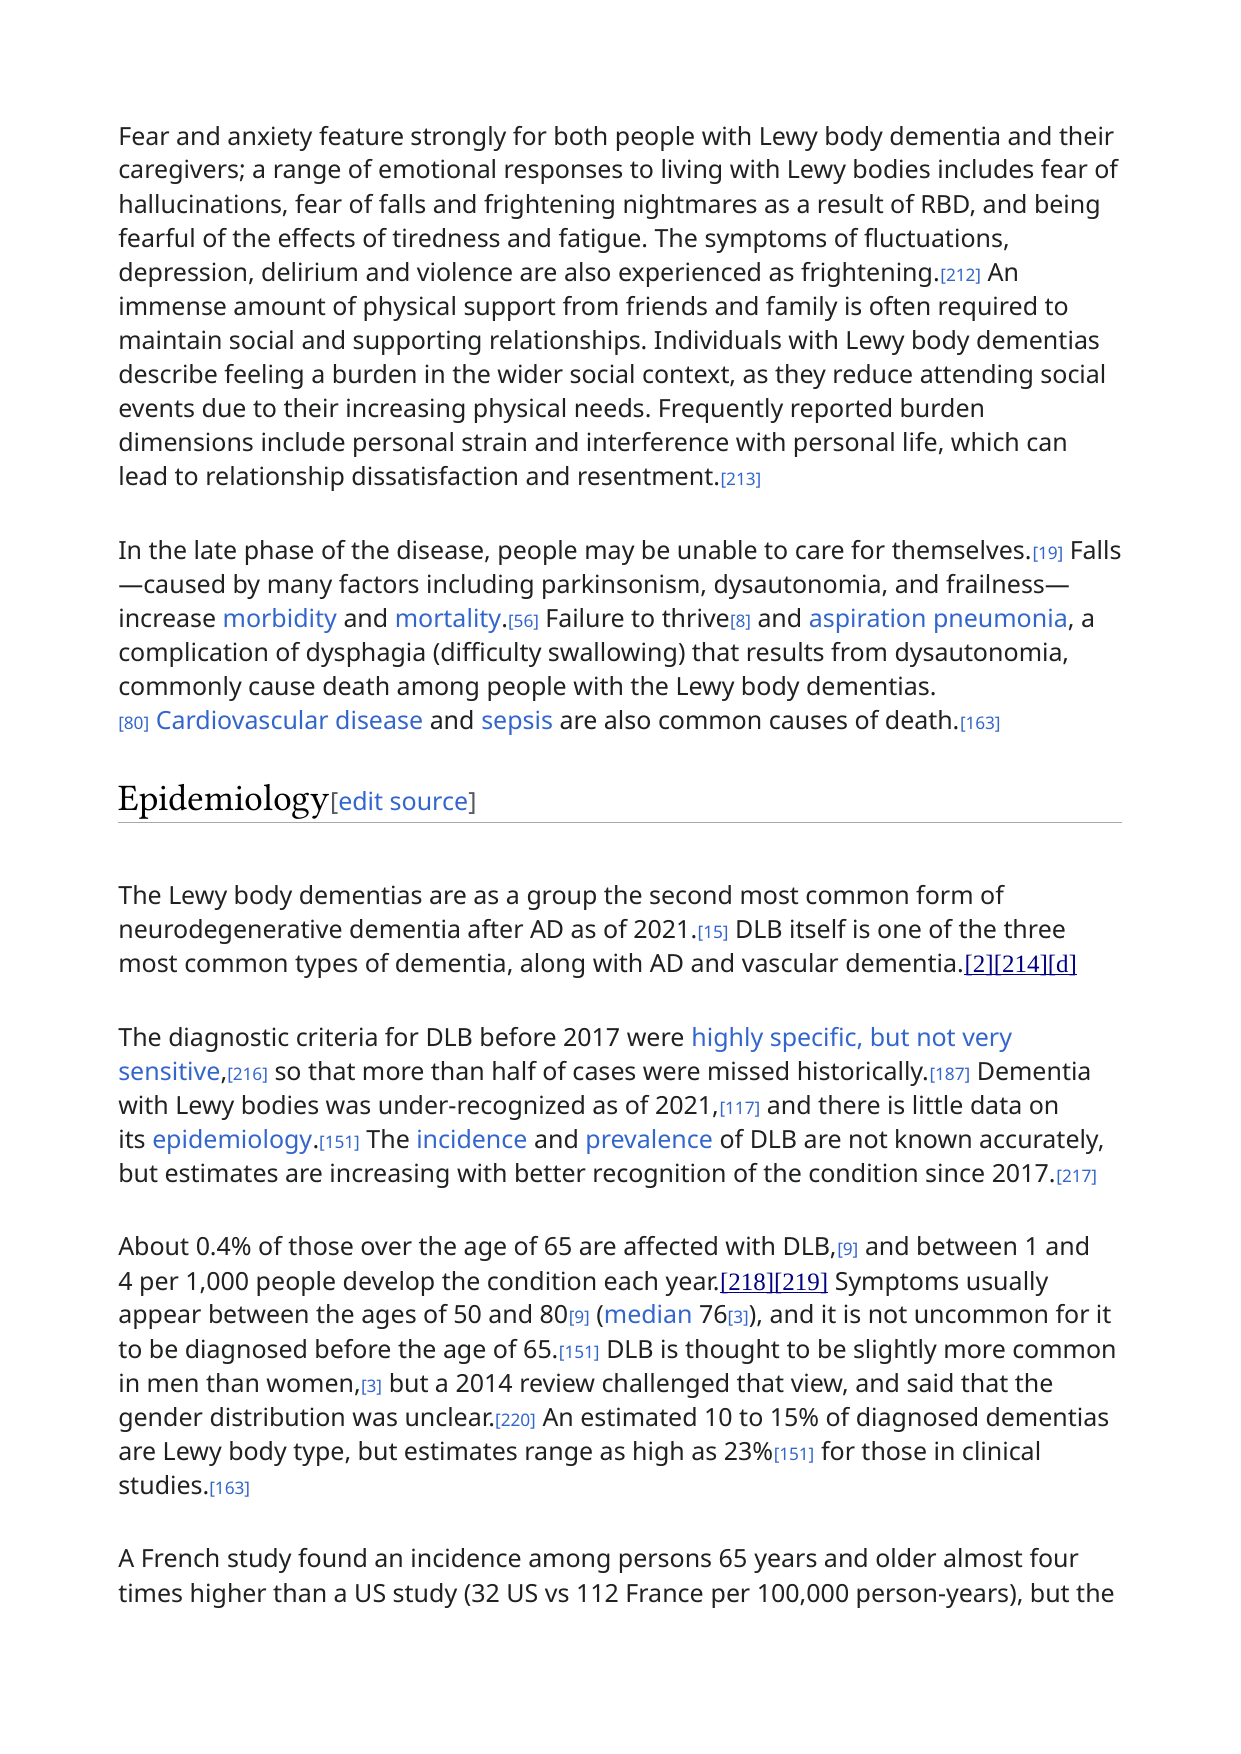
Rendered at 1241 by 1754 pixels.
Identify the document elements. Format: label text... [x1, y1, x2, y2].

text Fear and anxiety feature strongly for both people with Lewy body dementia and their caregivers; a range of emotional responses to living with Lewy bodies includes fear of hallucinations, fear of falls and frightening nightmares as a result of RBD, and being fearful of the effects of tiredness and fatigue. The symptoms of fluctuations, depression, delirium and violence are also experienced as frightening.[212] An immense amount of physical support from friends and family is often required to maintain social and supporting relationships. Individuals with Lewy body dementias describe feeling a burden in the wider social context, as they reduce attending social events due to their increasing physical needs. Frequently reported burden dimensions include personal strain and interference with personal life, which can lead to relationship dissatisfaction and resentment.[213] [118, 118, 1122, 493]
text The diagnostic criteria for DLB before 2017 were highly specific, but not very sensitive,[216] so that more than half of cases were missed historically.[187] Dementia with Lewy bodies was under-recognized as of 2021,[117] and there is little data on its epidemiology.[151] The incidence and prevalence of DLB are not known accurately, but estimates are increasing with better recognition of the condition since 2017.[217] [118, 1019, 1122, 1189]
text In the late phase of the disease, people may be unable to care for themselves.[19] Falls—caused by many factors including parkinsonism, dysautonomia, and frailness—increase morbidity and mortality.[56] Failure to thrive[8] and aspiration pneumonia, a complication of dysphagia (difficulty swallowing) that results from dysautonomia, commonly cause death among people with the Lewy body dementias.[80] Cardiovascular disease and sepsis are also common causes of death.[163] [118, 532, 1122, 737]
subtitle Epidemiology[edit source] [118, 776, 1122, 822]
text About 0.4% of those over the age of 65 are affected with DLB,[9] and between 1 and 4 per 1,000 people develop the condition each year.[218][219] Symptoms usually appear between the ages of 50 and 80[9] (median 76[3]), and it is not uncommon for it to be diagnosed before the age of 65.[151] DLB is thought to be slightly more common in men than women,[3] but a 2014 review challenged that view, and said that the gender distribution was unclear.[220] An estimated 10 to 15% of diagnosed dementias are Lewy body type, but estimates range as high as 23%[151] for those in clinical studies.[163] [118, 1229, 1122, 1502]
text The Lewy body dementias are as a group the second most common form of neurodegenerative dementia after AD as of 2021.[15] DLB itself is one of the three most common types of dementia, along with AD and vascular dementia.[2][214][d] [118, 877, 1122, 979]
text A French study found an incidence among persons 65 years and older almost four times higher than a US study (32 US vs 112 France per 100,000 person-years), but the [118, 1541, 1122, 1609]
